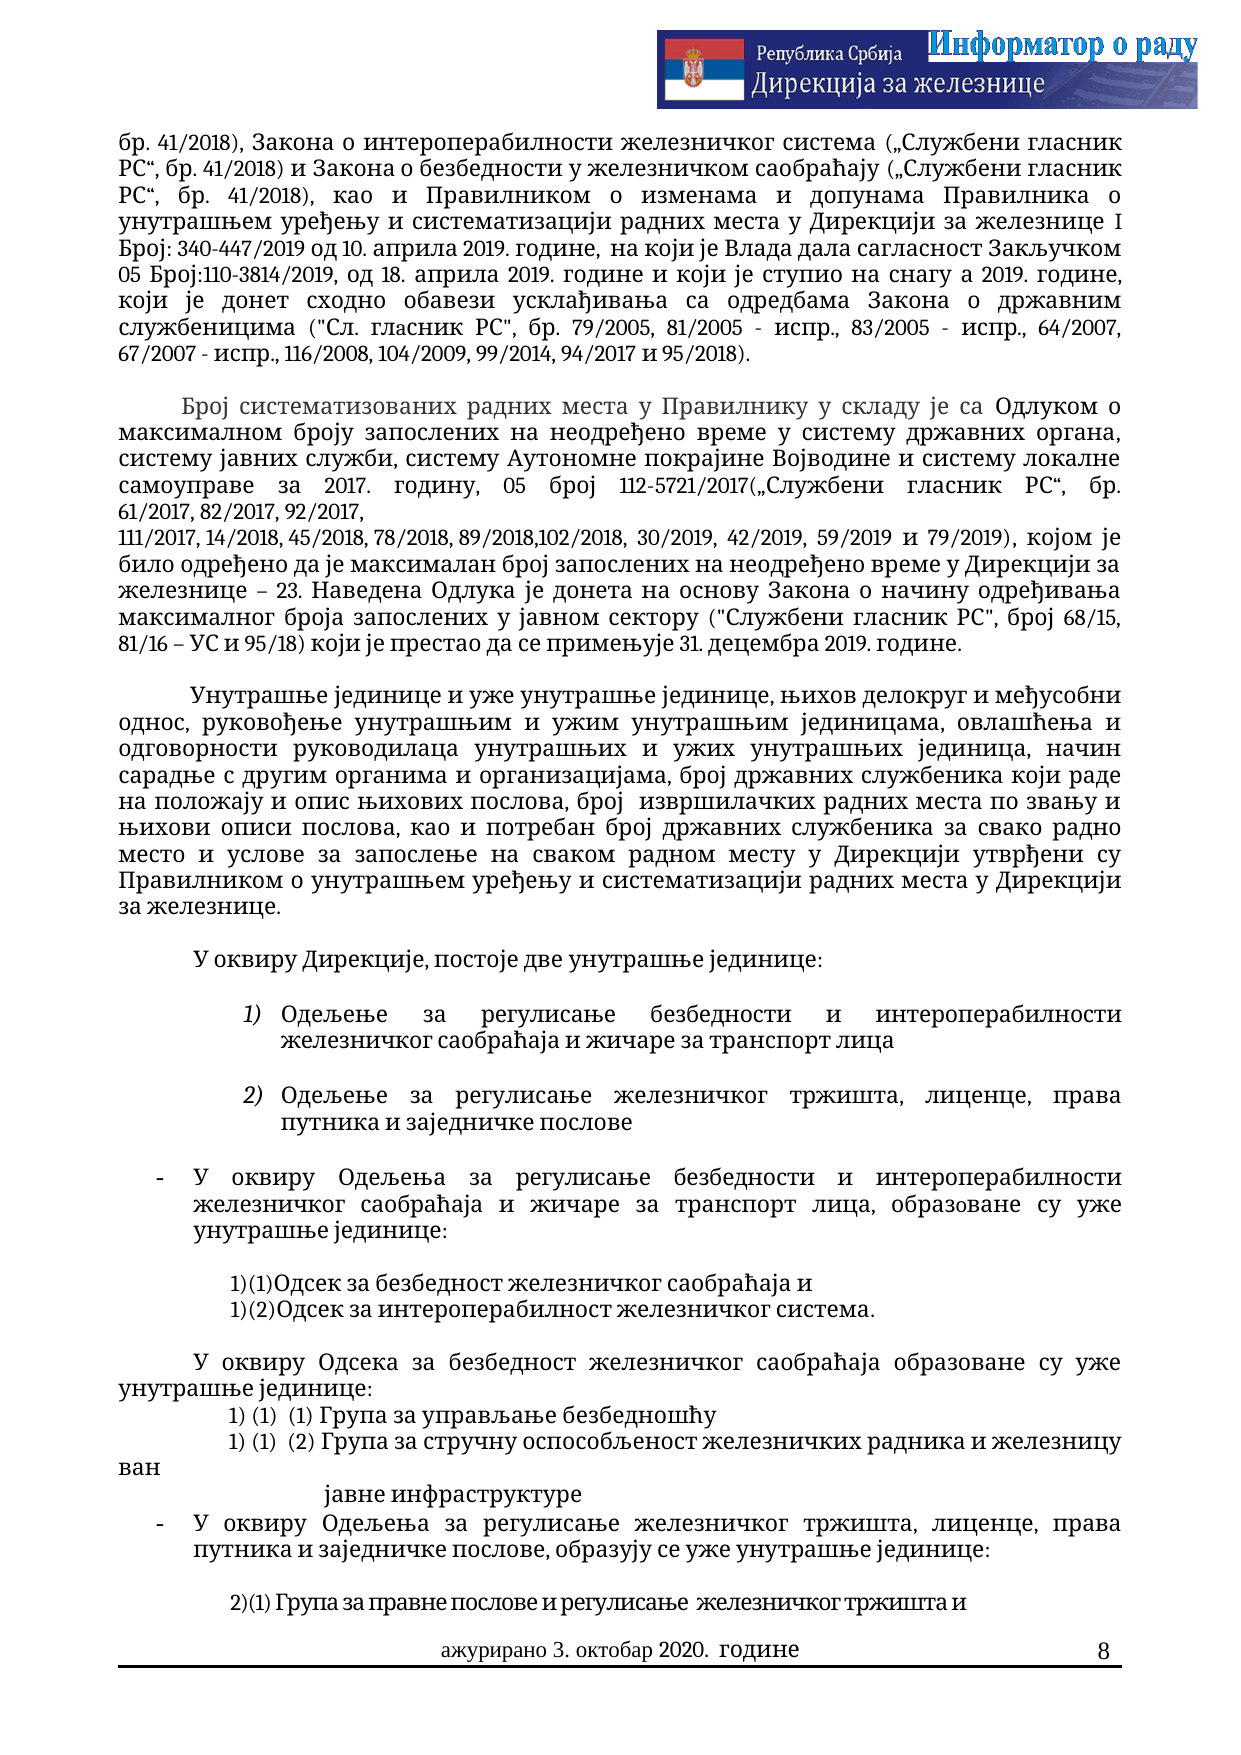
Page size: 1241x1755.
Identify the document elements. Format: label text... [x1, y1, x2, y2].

text 1) (1) (1) Група за управљање безбедношћу [118, 1402, 1122, 1429]
text У оквиру Одсека за безбедност железничког саобраћаја образоване су уже унутрашње јединице: [118, 1350, 1122, 1402]
text 1)(1)Одсек за безбедност железничког саобраћаја и [231, 1271, 1122, 1297]
list У оквиру Одељења за регулисање железничког тржишта, лиценце, права путника и заједничке послове, образују се уже унутрашње јединице: [156, 1508, 1122, 1563]
text Број систематизованих радних места у Правилнику у складу је са Одлуком о максималном броју запослених на неодређено време у систему државних органа, систему јавних служби, систему Аутономне покрајине Војводине и систему локалне самоуправе за 2017. годину, 05 број 112-5721/2017(„Службени гласник РС“, бр. 61/2017, 82/2017, 92/2017, [118, 393, 1121, 525]
text Унутрашње јединице и уже унутрашње јединице, њихов делокруг и међусобни однос, руковођење унутрашњим и ужим унутрашњим јединицама, овлашћења и одговорности руководилаца унутрашњих и ужих унутрашњих јединица, начин сарадње с другим органима и организацијама, број државних службеника који раде на положају и опис њихових послова, број извршилачких радних места по звању и њихови описи послова, као и потребан број државних службеника за свако радно место и услове за запослење на сваком радном месту у Дирекцији утврђени су Правилником о унутрашњем уређењу и систематизацији радних места у Дирекцији за железнице. [118, 683, 1122, 921]
text 111/2017, 14/2018, 45/2018, 78/2018, 89/2018,102/2018, 30/2019, 42/2019, 59/2019 и 79/2019), којом је било одређено да је максималан број запослених на неодређено време у Дирекцији за железнице – 23. Наведена Одлука је донета на основу Закона о начину одређивања максималног броја запослених у јавном сектору ("Службени гласник РС", број 68/15, 81/16 – УС и 95/18) који је престао да се примењује 31. децембра 2019. године. [118, 525, 1121, 657]
text бр. 41/2018), Закона о интероперабилности железничког система („Службени гласник РС“, бр. 41/2018) и Закона о безбедности у железничком саобраћају („Службени гласник РС“, бр. 41/2018), као и Правилником о изменама и допунама Правилника о унутрашњем уређењу и систематизацији радних места у Дирекцији за железнице I Број: 340-447/2019 од 10. априла 2019. године, на који је Влада дала сагласност Закључком 05 Број:110-3814/2019, од 18. априла 2019. године и који је ступио на снагу а 2019. године, који је донет сходно обавези усклађивања са одредбама Закона о државним службеницима ("Сл. глaсник РС", бр. 79/2005, 81/2005 - испр., 83/2005 - испр., 64/2007, 67/2007 - испр., 116/2008, 104/2009, 99/2014, 94/2017 и 95/2018). [118, 130, 1122, 367]
list Одељење за регулисање железничког тржишта, лиценце, права путника и заједничке послове [243, 1081, 1122, 1136]
list Одељење за регулисање безбедности и интероперабилности железничког саобраћаја и жичаре за транспорт лица [243, 999, 1122, 1055]
text јавне инфраструктуре [118, 1481, 1122, 1508]
text 1) (1) (2) Група за стручну оспособљеност железничких радника и железницу ван [118, 1429, 1122, 1481]
text 1)(2)Одсек за интероперабилност железничког система. [231, 1297, 1122, 1323]
text У оквиру Дирекције, постоје две унутрашње јединице: [118, 947, 1122, 973]
list У оквиру Одељења за регулисање безбедности и интероперабилности железничког саобраћаја и жичаре за транспорт лица, образoване су уже унутрашње јединице: [156, 1162, 1122, 1244]
text 2)(1) Група за правне послове и регулисање железничког тржишта и [118, 1589, 1122, 1616]
